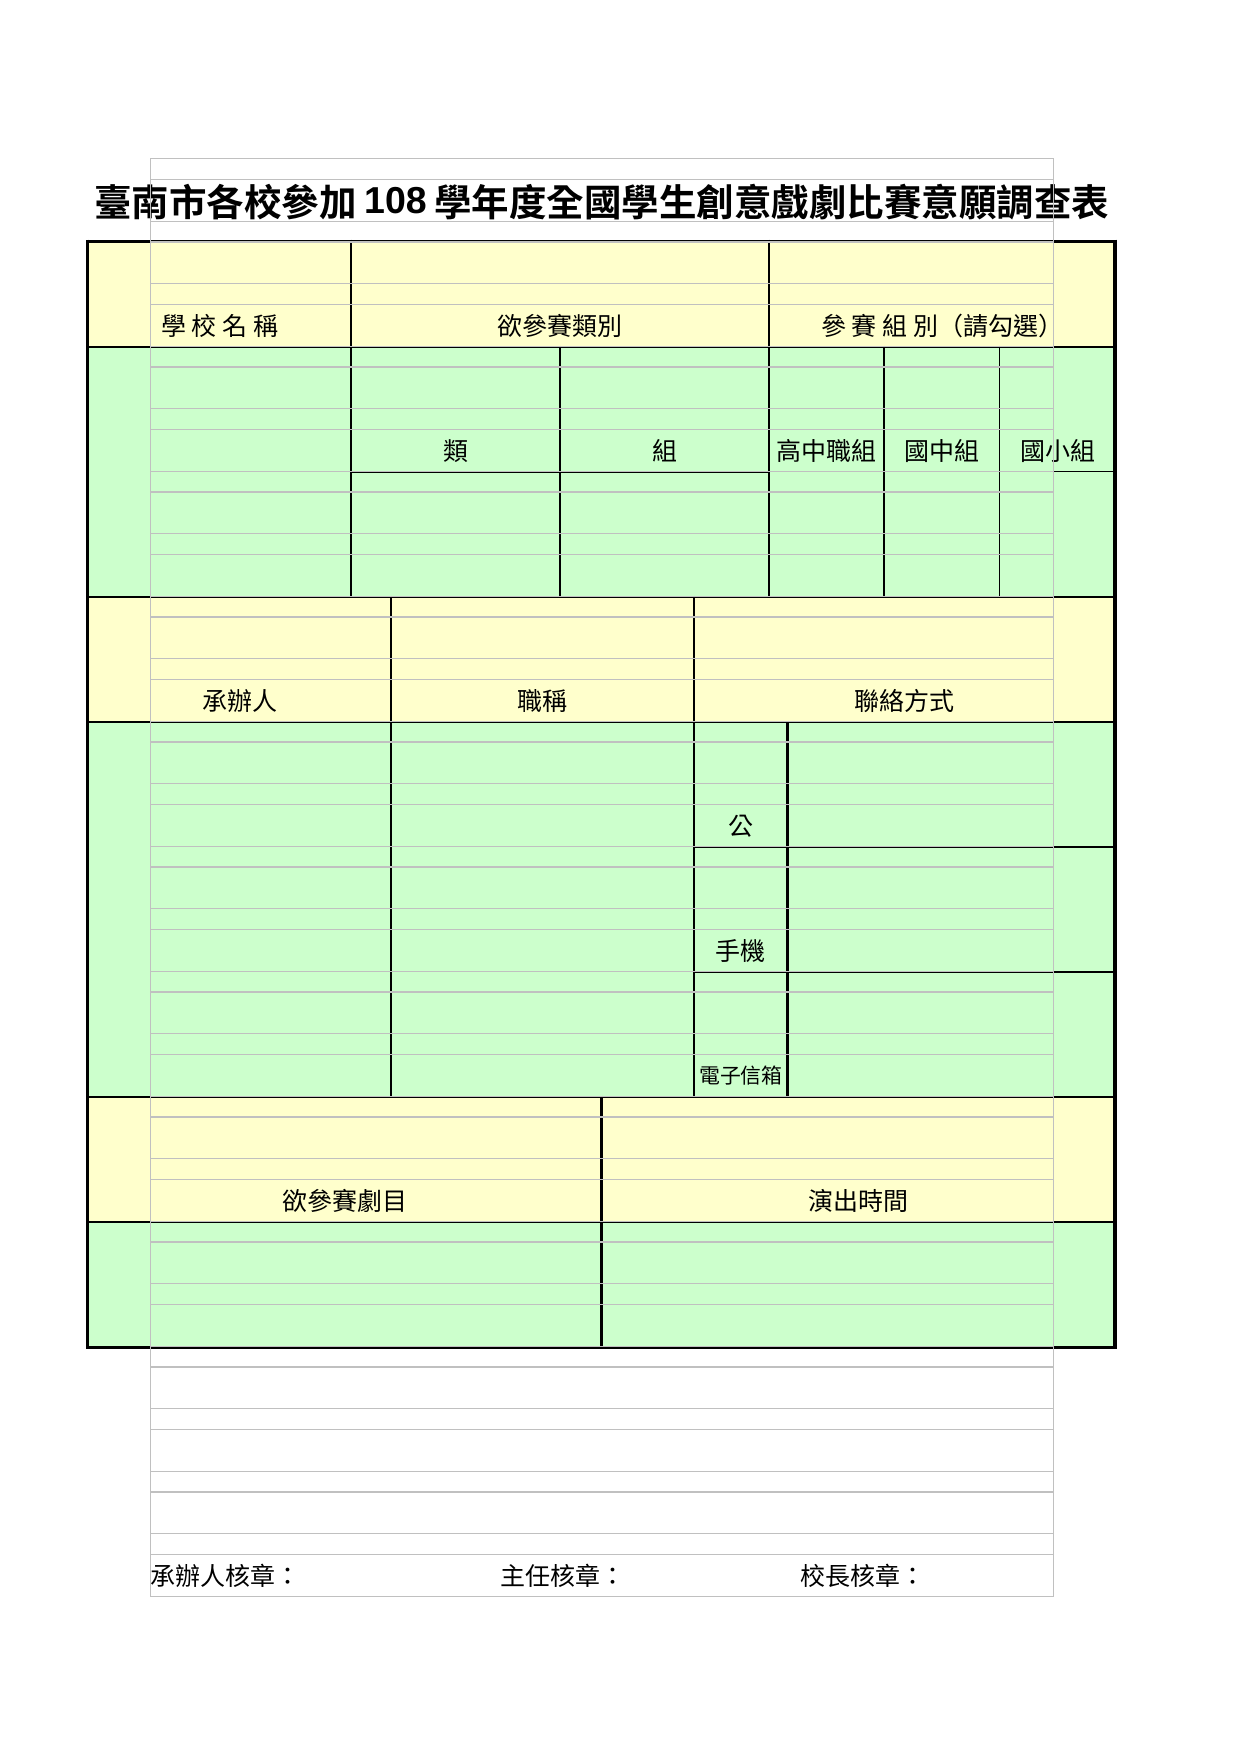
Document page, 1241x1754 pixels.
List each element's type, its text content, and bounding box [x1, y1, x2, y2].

table_cell [151, 909, 390, 929]
table_cell [151, 1118, 600, 1158]
table_cell [603, 1098, 1053, 1116]
table_cell [885, 409, 999, 429]
table_cell [151, 972, 390, 991]
table_cell [695, 973, 786, 991]
table_cell [151, 409, 350, 429]
table_cell [352, 284, 768, 304]
table_cell [561, 555, 768, 596]
table_cell [789, 743, 1053, 783]
table_cell [789, 1034, 1053, 1054]
table_cell [695, 784, 786, 804]
table_cell [603, 1159, 1053, 1179]
table_cell 聯絡方式 [695, 680, 1053, 721]
table_cell [392, 784, 693, 804]
table_cell [151, 805, 390, 846]
table_header 臺南市各校參加108學年度全國學生創意戲劇比賽意願調查表 [88, 158, 150, 239]
table_cell [151, 430, 350, 471]
table_cell [789, 784, 1053, 804]
table_cell 國中組 [885, 430, 999, 471]
table_cell [695, 743, 786, 783]
table_cell [352, 534, 559, 554]
table_cell [561, 368, 768, 408]
table_cell [151, 1159, 600, 1179]
table_cell [151, 472, 350, 491]
table_cell 參 賽 組 別（請勾選） [1054, 243, 1113, 346]
table_cell [1054, 973, 1113, 1096]
table_cell [1000, 534, 1053, 554]
table_cell [695, 1034, 786, 1054]
table_cell 參 賽 組 別（請勾選） [770, 305, 1053, 346]
table_cell [392, 909, 693, 929]
table_cell [151, 534, 350, 554]
table_cell [603, 1305, 1053, 1346]
table_cell [1000, 555, 1053, 596]
table_cell [770, 348, 883, 366]
table_cell [1054, 1098, 1113, 1221]
table_cell [151, 847, 390, 866]
table_cell [89, 598, 150, 721]
table_cell [151, 1284, 600, 1304]
table_cell [392, 618, 693, 658]
table_cell [392, 847, 693, 866]
table_cell 參 賽 組 別（請勾選） [770, 243, 1053, 283]
table_cell [603, 1118, 1053, 1158]
table_cell [603, 1243, 1053, 1283]
table_cell [885, 534, 999, 554]
table_cell [151, 868, 390, 908]
table_cell [695, 659, 1053, 679]
table_cell [392, 1034, 693, 1054]
table_cell 組 [561, 430, 768, 471]
table_cell [151, 1305, 600, 1346]
table_cell 高中職組 [770, 430, 883, 471]
table_cell [789, 909, 1053, 929]
table_cell [561, 409, 768, 429]
table_cell [561, 348, 768, 366]
table_cell [151, 1243, 600, 1283]
table_header 臺南市各校參加108學年度全國學生創意戲劇比賽意願調查表 [151, 159, 1053, 179]
table_cell [603, 1223, 1053, 1241]
table_cell [695, 993, 786, 1033]
table_cell [151, 993, 390, 1033]
table_cell 國小組 [1054, 348, 1113, 471]
table_cell [789, 1055, 1053, 1096]
table_cell [89, 243, 150, 346]
table_cell [1054, 598, 1113, 721]
table_cell [695, 868, 786, 908]
table_cell [151, 493, 350, 533]
table_cell [695, 909, 786, 929]
table_cell 學 校 名 稱 [151, 305, 350, 346]
text [151, 1534, 1053, 1554]
table_cell [1000, 493, 1053, 533]
table_cell 國小組 [1000, 409, 1053, 429]
table_cell [770, 555, 883, 596]
table_cell [770, 409, 883, 429]
table_cell [352, 409, 559, 429]
table_cell [561, 473, 768, 491]
table_cell [151, 348, 350, 366]
table_cell 演出時間 [603, 1180, 1053, 1221]
table_cell [561, 534, 768, 554]
text 承辦人核章： 主任核章： 校長核章： [151, 1555, 1053, 1596]
table_cell [603, 1284, 1053, 1304]
table_cell [151, 1098, 600, 1116]
table_cell [695, 723, 786, 741]
table_cell [561, 493, 768, 533]
table_cell 欲參賽劇目 [151, 1180, 600, 1221]
table_cell [352, 493, 559, 533]
table_cell [695, 598, 1053, 616]
table_cell [151, 284, 350, 304]
table_cell [392, 930, 693, 971]
table_cell [89, 1223, 150, 1346]
table_cell [352, 243, 768, 283]
table_cell [151, 368, 350, 408]
table_cell [89, 348, 150, 596]
table_cell [789, 973, 1053, 991]
table_cell [392, 659, 693, 679]
table_cell [392, 743, 693, 783]
table_cell [695, 618, 1053, 658]
table_cell [89, 723, 150, 1096]
table_cell [352, 368, 559, 408]
table_cell [392, 598, 693, 616]
table_cell [1054, 848, 1113, 971]
table_cell [151, 598, 390, 616]
table_cell [770, 493, 883, 533]
table_cell 國小組 [1000, 348, 1053, 366]
table_cell [1000, 472, 1053, 491]
table_cell [789, 805, 1053, 846]
table_cell [789, 848, 1053, 866]
table_cell [789, 993, 1053, 1033]
table_cell [151, 243, 350, 283]
table_cell [770, 368, 883, 408]
table_cell [392, 723, 693, 741]
table_cell [1054, 1223, 1113, 1346]
table_cell [789, 723, 1053, 741]
table_cell [885, 472, 999, 491]
table_cell [392, 972, 693, 991]
table_cell 欲參賽類別 [352, 305, 768, 346]
table_header 臺南市各校參加108學年度全國學生創意戲劇比賽意願調查表 [151, 222, 1053, 239]
table_cell 電子信箱 [695, 1055, 786, 1096]
table_cell [695, 848, 786, 866]
table_cell [1054, 472, 1113, 596]
table_cell [770, 472, 883, 491]
table_cell [392, 805, 693, 846]
table_cell [885, 368, 999, 408]
table_cell [885, 348, 999, 366]
table_cell [151, 1034, 390, 1054]
table_cell [885, 493, 999, 533]
table_cell [352, 348, 559, 366]
table_cell [392, 868, 693, 908]
table_cell [151, 723, 390, 741]
table_cell 國小組 [1000, 430, 1053, 471]
table_cell [789, 930, 1053, 971]
table_cell 公 [695, 805, 786, 846]
table_cell [151, 1055, 390, 1096]
table_cell [151, 555, 350, 596]
table_cell [1054, 723, 1113, 846]
table_cell [352, 555, 559, 596]
table_cell 參 賽 組 別（請勾選） [770, 284, 1053, 304]
table_cell [151, 1223, 600, 1241]
table_cell [392, 993, 693, 1033]
table_cell [151, 743, 390, 783]
table_cell 手機 [695, 930, 786, 971]
table_header 臺南市各校參加108學年度全國學生創意戲劇比賽意願調查表 [1054, 158, 1115, 239]
table_cell 國小組 [1000, 368, 1053, 408]
table_cell [151, 618, 390, 658]
table_cell [789, 868, 1053, 908]
table_cell [392, 1055, 693, 1096]
table_cell [151, 930, 390, 971]
table_cell [352, 473, 559, 491]
table_cell 類 [352, 430, 559, 471]
table_cell [151, 784, 390, 804]
table_cell [770, 534, 883, 554]
table_cell 承辦人 [151, 680, 390, 721]
table_cell [89, 1098, 150, 1221]
table_cell [151, 659, 390, 679]
table_header 臺南市各校參加108學年度全國學生創意戲劇比賽意願調查表 [151, 180, 1053, 221]
table_cell 職稱 [392, 680, 693, 721]
table_cell [885, 555, 999, 596]
